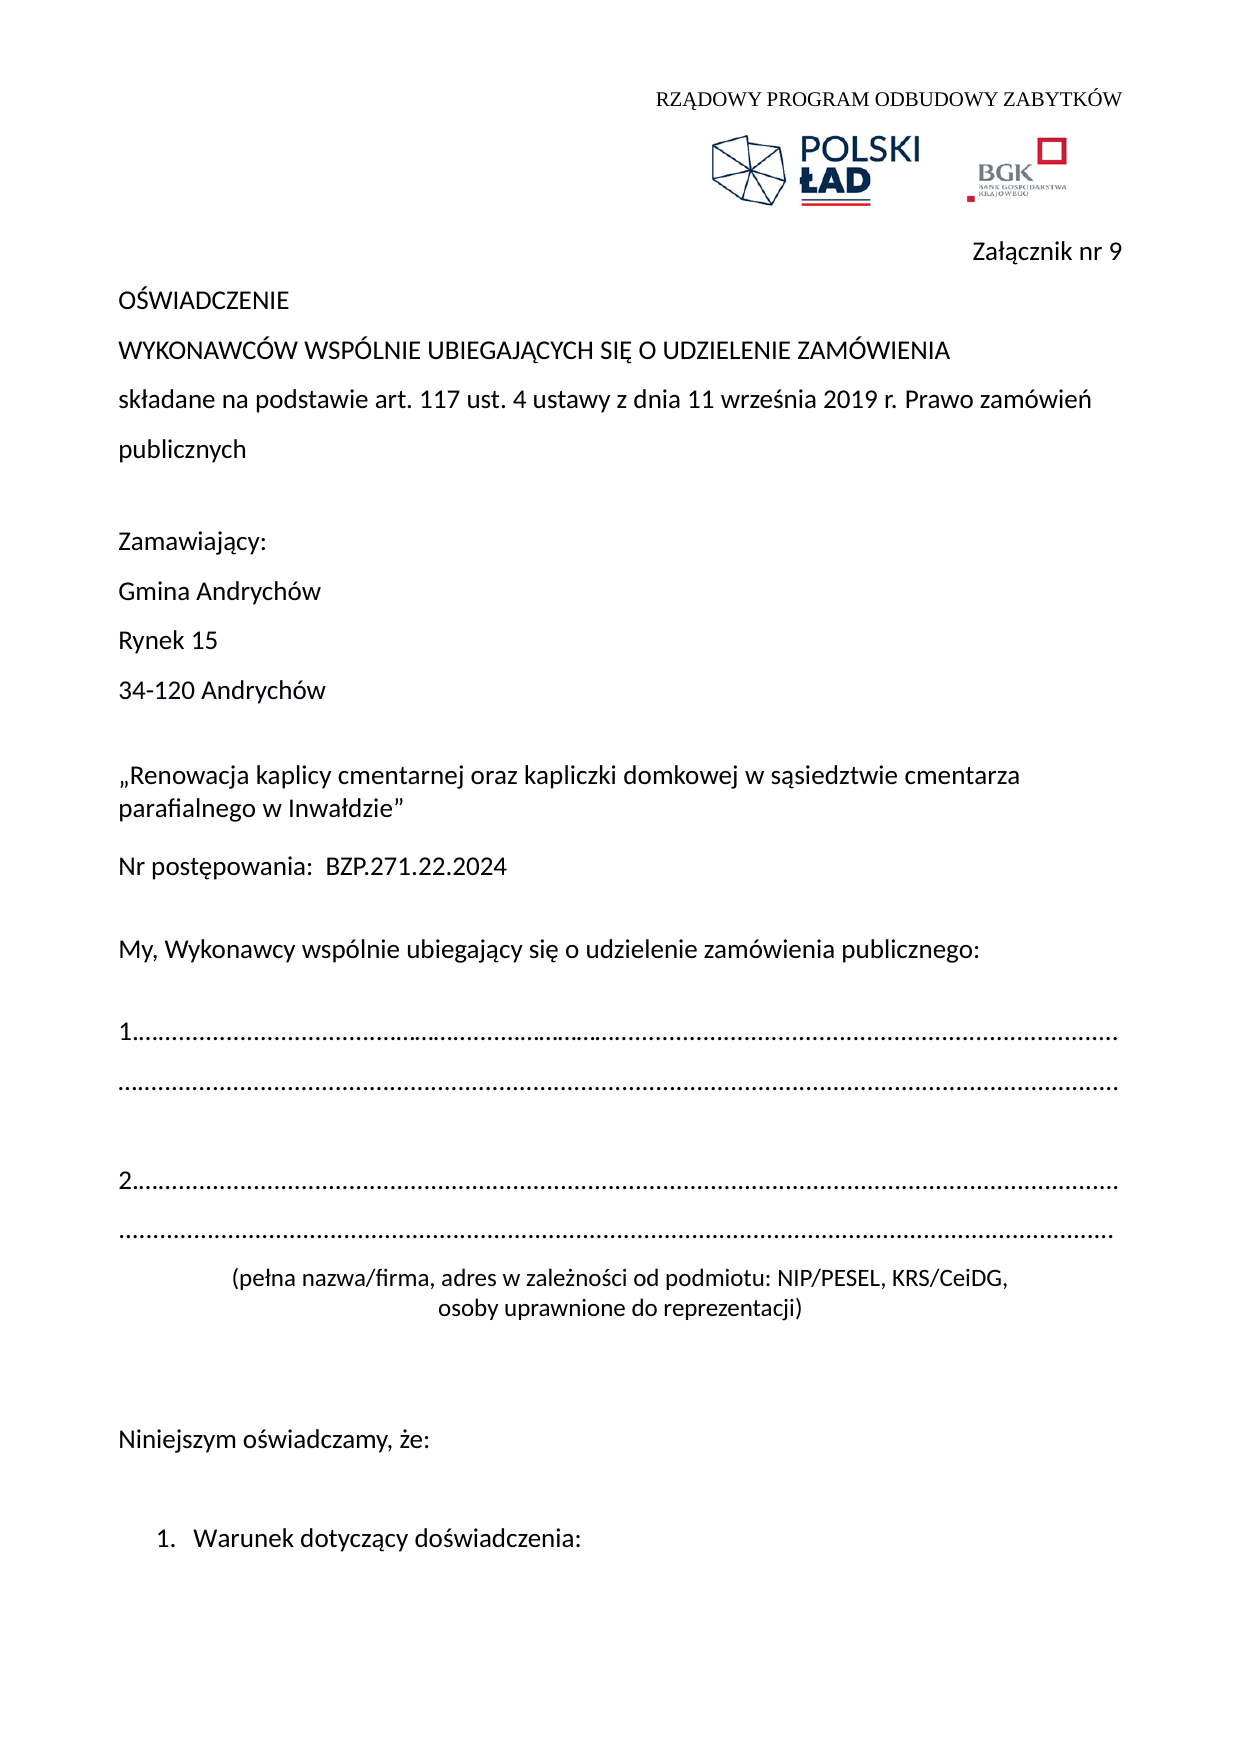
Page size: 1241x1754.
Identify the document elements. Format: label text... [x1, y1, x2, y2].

list …...................................………..........…………….......................................................................... [118, 1014, 1122, 1048]
list …............................................................................................................................................................................................................................................................................................... [118, 1163, 1122, 1246]
list …................................................................................................................................................ [118, 1064, 1122, 1097]
text Zamawiający: [118, 524, 1122, 557]
picture [705, 125, 1075, 214]
text osoby uprawnione do reprezentacji) [118, 1292, 1122, 1323]
text 34-120 Andrychów [118, 673, 1122, 706]
text My, Wykonawcy wspólnie ubiegający się o udzielenie zamówienia publicznego: [118, 932, 1122, 965]
text Załącznik nr 9 [118, 234, 1122, 267]
text WYKONAWCÓW WSPÓLNIE UBIEGAJĄCYCH SIĘ O UDZIELENIE ZAMÓWIENIA [118, 333, 1122, 366]
list Warunek dotyczący doświadczenia: [156, 1521, 1122, 1554]
list „Renowacja kaplicy cmentarnej oraz kapliczki domkowej w sąsiedztwie cmentarza parafialnego w Inwałdzie” [118, 758, 1122, 824]
text OŚWIADCZENIE [118, 283, 1122, 316]
text Rynek 15 [118, 623, 1122, 656]
text (pełna nazwa/firma, adres w zależności od podmiotu: NIP/PESEL, KRS/CeiDG, [118, 1262, 1122, 1292]
text Niniejszym oświadczamy, że: [118, 1422, 1122, 1455]
text Nr postępowania: BZP.271.22.2024 [118, 849, 1122, 883]
text Gmina Andrychów [118, 574, 1122, 607]
text składane na podstawie art. 117 ust. 4 ustawy z dnia 11 września 2019 r. Prawo zamówień publicznych [118, 382, 1122, 465]
